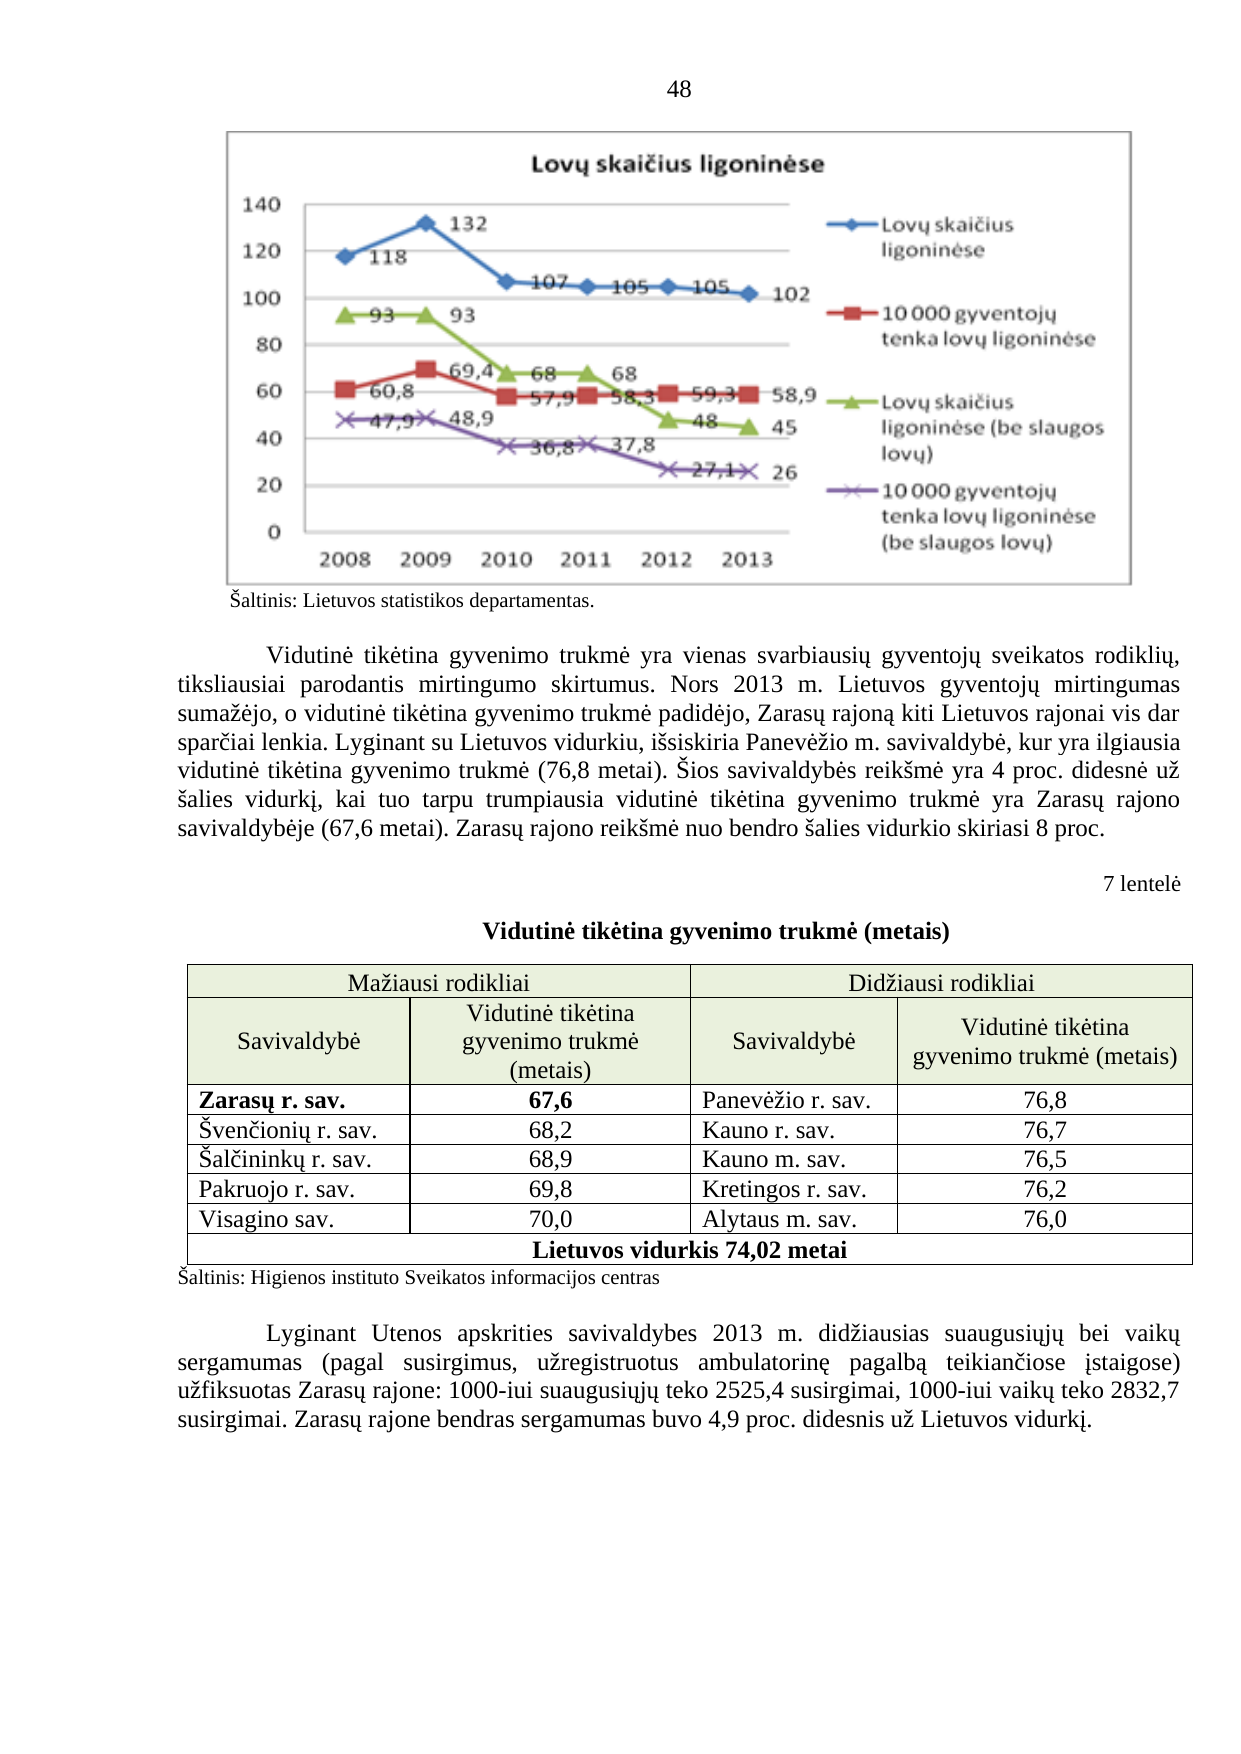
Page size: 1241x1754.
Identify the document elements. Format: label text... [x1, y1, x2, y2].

table_cell 67,6 [411, 1085, 690, 1114]
table_cell Kauno r. sav. [691, 1115, 897, 1143]
text Šaltinis: Higienos instituto Sveikatos informacijos centras [177, 1265, 1181, 1289]
table_cell 76,5 [898, 1145, 1192, 1173]
text Vidutinė tikėtina gyvenimo trukmė yra vienas svarbiausių gyventojų sveikatos rodiklių, tiksliausiai parodantis mirtingumo skirtumus. Nors 2013 m. Lietuvos gyventojų mirtingumas sumažėjo, o vidutinė tikėtina gyvenimo trukmė padidėjo, Zarasų rajoną kiti Lietuvos rajonai vis dar sparčiai lenkia. Lyginant su Lietuvos vidurkiu, išsiskiria Panevėžio m. savivaldybė, kur yra ilgiausia vidutinė tikėtina gyvenimo trukmė (76,8 metai). Šios savivaldybės reikšmė yra 4 proc. didesnė už šalies vidurkį, kai tuo tarpu trumpiausia vidutinė tikėtina gyvenimo trukmė yra Zarasų rajono savivaldybėje (67,6 metai). Zarasų rajono reikšmė nuo bendro šalies vidurkio skiriasi 8 proc. [177, 640, 1181, 842]
table_cell Kretingos r. sav. [691, 1174, 897, 1203]
table_cell Savivaldybė [691, 998, 897, 1084]
text Lyginant Utenos apskrities savivaldybes 2013 m. didžiausias suaugusiųjų bei vaikų sergamumas (pagal susirgimus, užregistruotus ambulatorinę pagalbą teikiančiose įstaigose) užfiksuotas Zarasų rajone: 1000-iui suaugusiųjų teko 2525,4 susirgimai, 1000-iui vaikų teko 2832,7 susirgimai. Zarasų rajone bendras sergamumas buvo 4,9 proc. didesnis už Lietuvos vidurkį. [177, 1318, 1181, 1433]
table_cell 70,0 [411, 1204, 690, 1233]
table_cell 68,2 [411, 1115, 690, 1143]
table_cell Savivaldybė [188, 998, 409, 1084]
text Šaltinis: Lietuvos statistikos departamentas. [177, 588, 1181, 612]
table_cell Panevėžio r. sav. [691, 1085, 897, 1114]
table_header Mažiausi rodikliai [188, 965, 690, 997]
table_cell 76,8 [898, 1085, 1192, 1114]
table_cell Alytaus m. sav. [691, 1204, 897, 1233]
table_cell Pakruojo r. sav. [188, 1174, 409, 1203]
table_header Didžiausi rodikliai [691, 965, 1192, 997]
table_cell 69,8 [411, 1174, 690, 1203]
table_cell Kauno m. sav. [691, 1145, 897, 1173]
table_cell 76,2 [898, 1174, 1192, 1203]
table_cell Šalčininkų r. sav. [188, 1145, 409, 1173]
table_cell 76,7 [898, 1115, 1192, 1143]
table_cell Švenčionių r. sav. [188, 1115, 409, 1143]
table_cell Vidutinė tikėtina gyvenimo trukmė (metais) [898, 998, 1192, 1084]
text 7 lentelė [177, 870, 1181, 897]
table_cell 76,0 [898, 1204, 1192, 1233]
text Vidutinė tikėtina gyvenimo trukmė (metais) [177, 916, 1181, 945]
table_cell Lietuvos vidurkis 74,02 metai [188, 1234, 1192, 1264]
table_cell Vidutinė tikėtina gyvenimo trukmė (metais) [411, 998, 690, 1084]
table_cell Zarasų r. sav. [188, 1085, 409, 1114]
table_cell Visagino sav. [188, 1204, 409, 1233]
table_cell 68,9 [411, 1145, 690, 1173]
